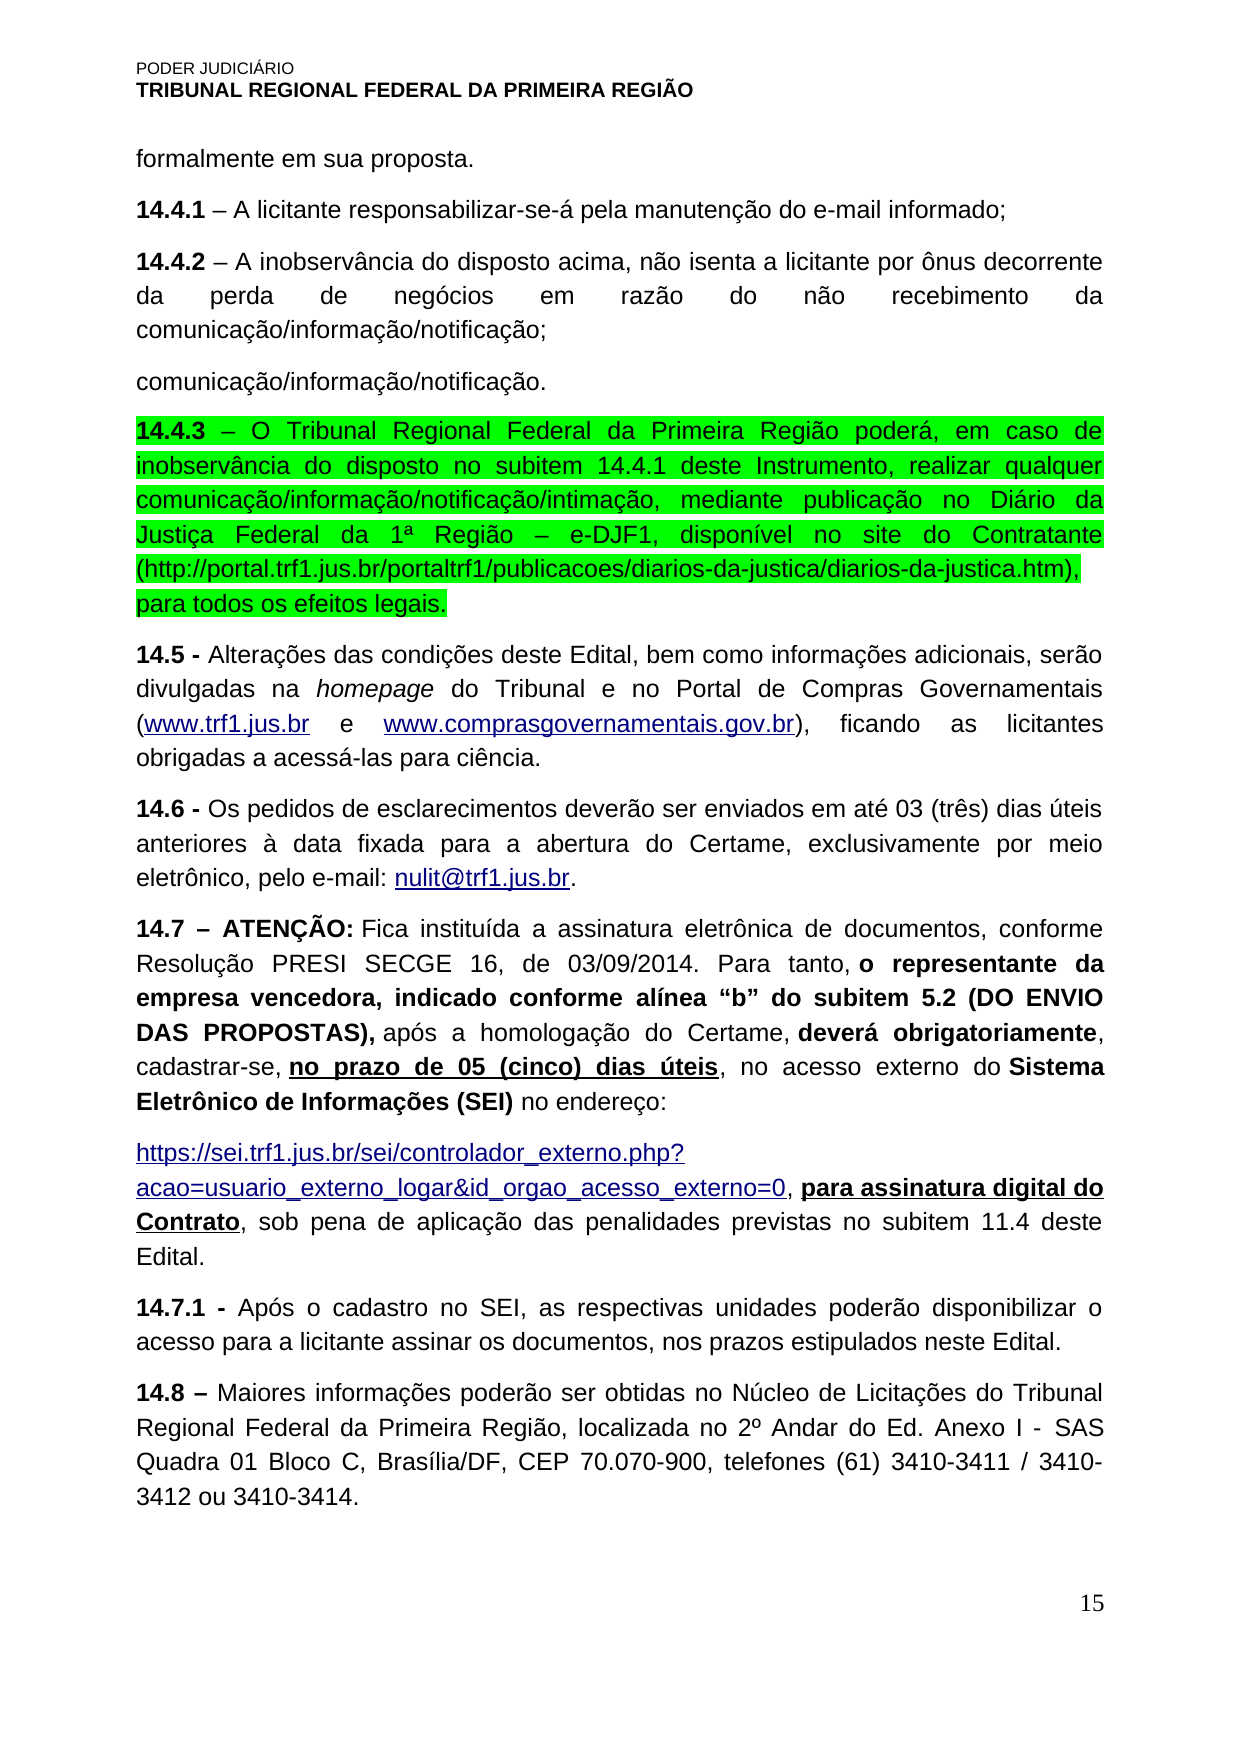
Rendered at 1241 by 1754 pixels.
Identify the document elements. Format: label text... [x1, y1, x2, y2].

text 14.5 - Alterações das condições deste Edital, bem como informações adicionais, serão divulgadas na homepage do Tribunal e no Portal de Compras Governamentais (www.trf1.jus.br e www.comprasgovernamentais.gov.br), ficando as licitantes obrigadas a acessá-las para ciência. [136, 640, 1104, 772]
text formalmente em sua proposta. [136, 144, 1104, 173]
text https://sei.trf1.jus.br/sei/controlador_externo.php?acao=usuario_externo_logar&id_orgao_acesso_externo=0, para assinatura digital do Contrato, sob pena de aplicação das penalidades previstas no subitem 11.4 deste Edital. [136, 1138, 1104, 1270]
text 14.4.2 – A inobservância do disposto acima, não isenta a licitante por ônus decorrente da perda de negócios em razão do não recebimento da comunicação/informação/notificação; [136, 246, 1104, 344]
text 14.6 - Os pedidos de esclarecimentos deverão ser enviados em até 03 (três) dias úteis anteriores à data fixada para a abertura do Certame, exclusivamente por meio eletrônico, pelo e-mail: nulit@trf1.jus.br. [136, 794, 1104, 892]
text 14.4.3 – O Tribunal Regional Federal da Primeira Região poderá, em caso de inobservância do disposto no subitem 14.4.1 deste Instrumento, realizar qualquer comunicação/informação/notificação/intimação, mediante publicação no Diário da Justiça Federal da 1ª Região – e-DJF1, disponível no site do Contratante (http://portal.trf1.jus.br/portaltrf1/publicacoes/diarios-da-justica/diarios-da-justica.htm), para todos os efeitos legais. [136, 416, 1104, 617]
text 14.7.1 - Após o cadastro no SEI, as respectivas unidades poderão disponibilizar o acesso para a licitante assinar os documentos, nos prazos estipulados neste Edital. [136, 1293, 1104, 1356]
text 14.8 – Maiores informações poderão ser obtidas no Núcleo de Licitações do Tribunal Regional Federal da Primeira Região, localizada no 2º Andar do Ed. Anexo I - SAS Quadra 01 Bloco C, Brasília/DF, CEP 70.070-900, telefones (61) 3410-3411 / 3410-3412 ou 3410-3414. [136, 1378, 1104, 1510]
text 14.7 – ATENÇÃO: Fica instituída a assinatura eletrônica de documentos, conforme Resolução PRESI SECGE 16, de 03/09/2014. Para tanto, o representante da empresa vencedora, indicado conforme alínea “b” do subitem 5.2 (DO ENVIO DAS PROPOSTAS), após a homologação do Certame, deverá obrigatoriamente, cadastrar-se, no prazo de 05 (cinco) dias úteis, no acesso externo do Sistema Eletrônico de Informações (SEI) no endereço: [136, 914, 1104, 1116]
text 14.4.1 – A licitante responsabilizar-se-á pela manutenção do e-mail informado; [136, 195, 1104, 224]
text comunicação/informação/notificação. [136, 367, 1104, 395]
